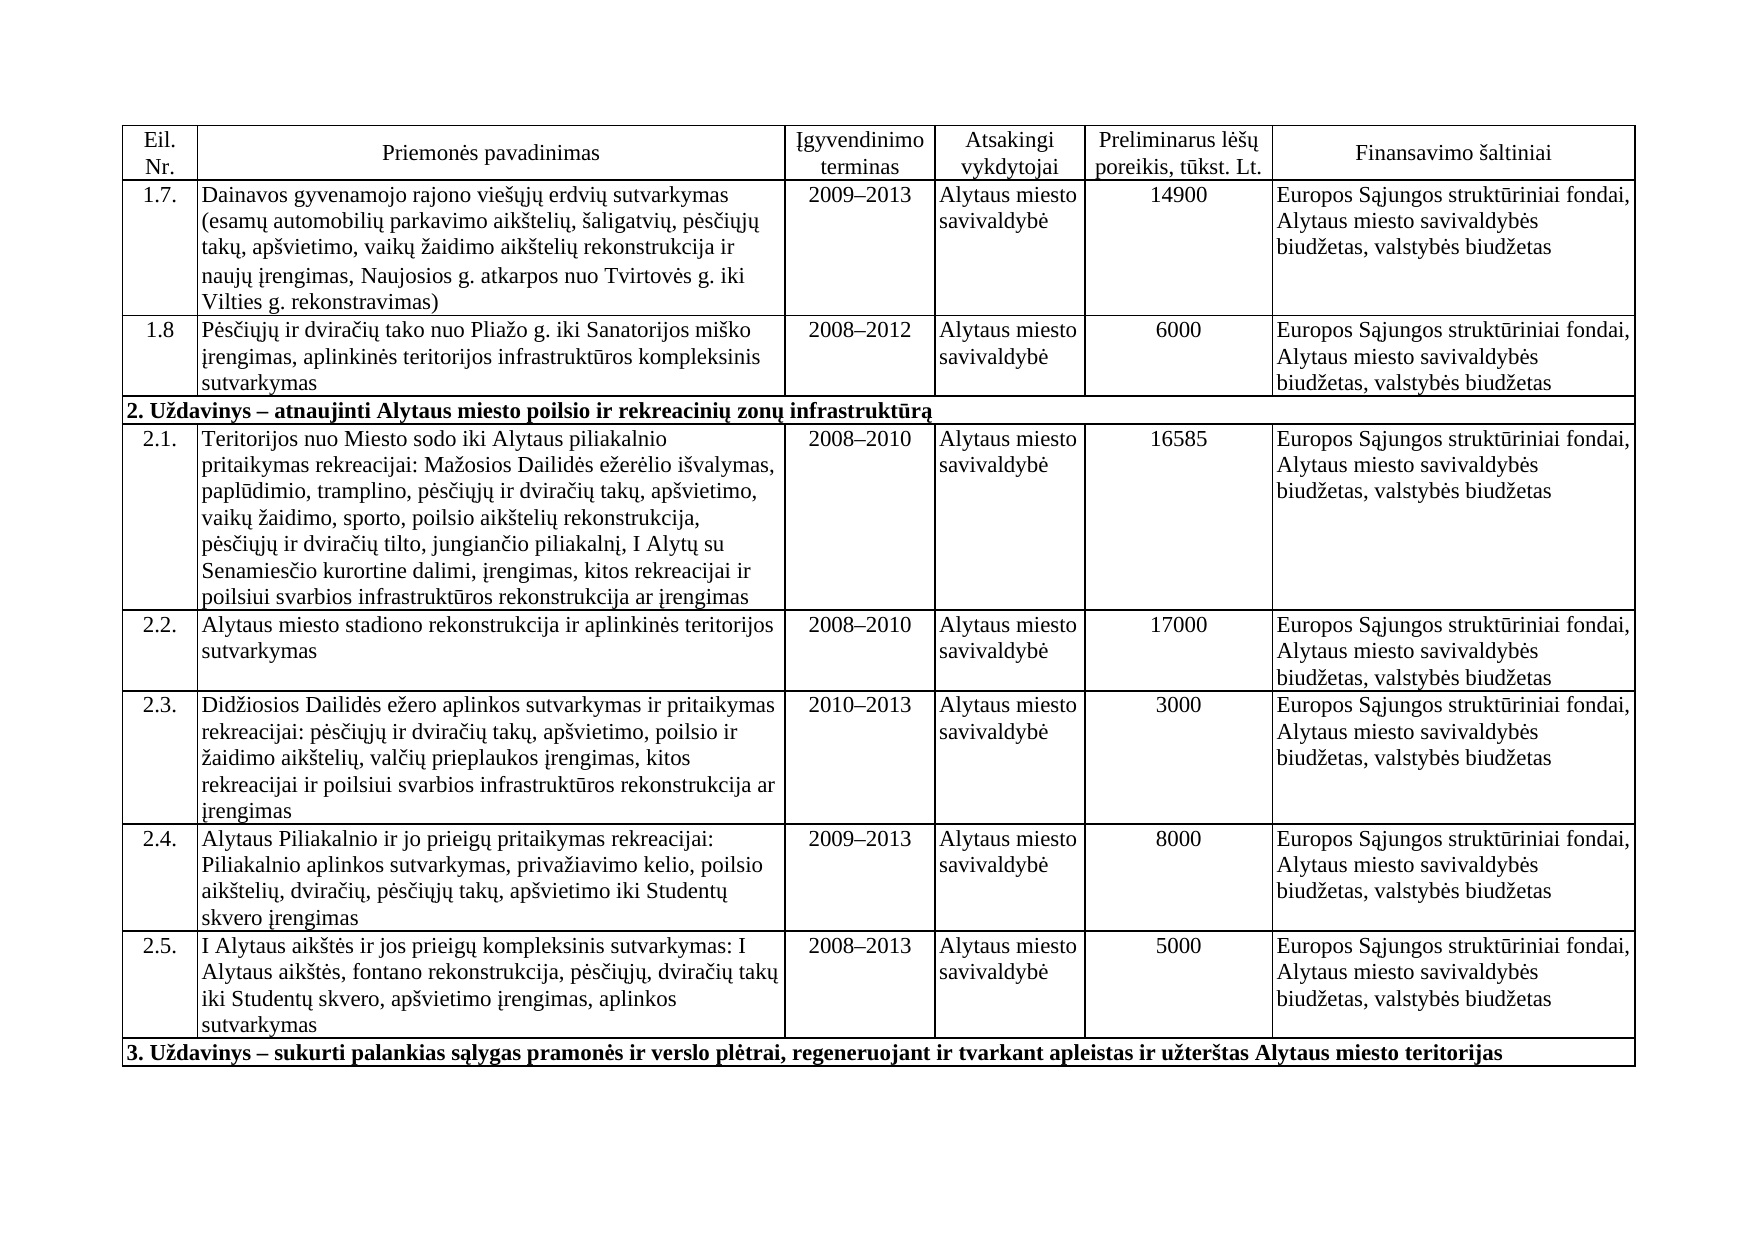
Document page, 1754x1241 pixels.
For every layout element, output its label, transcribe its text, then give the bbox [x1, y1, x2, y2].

table_cell 2008–2012 [786, 316, 934, 395]
table_cell Europos Sąjungos struktūriniai fondai, Alytaus miesto savivaldybės biudžetas, valstybės biudžetas [1273, 611, 1634, 690]
table_cell Europos Sąjungos struktūriniai fondai, Alytaus miesto savivaldybės biudžetas, valstybės biudžetas [1273, 692, 1634, 823]
table_cell Alytaus miesto stadiono rekonstrukcija ir aplinkinės teritorijos sutvarkymas [198, 611, 784, 690]
table_cell Europos Sąjungos struktūriniai fondai, Alytaus miesto savivaldybės biudžetas, valstybės biudžetas [1273, 316, 1634, 395]
table_header Priemonės pavadinimas [198, 126, 784, 179]
table_cell Alytaus Piliakalnio ir jo prieigų pritaikymas rekreacijai: Piliakalnio aplinkos sutvarkymas, privažiavimo kelio, poilsio aikštelių, dviračių, pėsčiųjų takų, apšvietimo iki Studentų skvero įrengimas [198, 825, 784, 930]
table_cell 2008–2010 [786, 425, 934, 609]
table_cell 2.4. [123, 825, 197, 930]
table_cell 14900 [1086, 181, 1272, 315]
table_cell 16585 [1086, 425, 1272, 609]
table_cell Alytaus miesto savivaldybė [936, 825, 1084, 930]
table_cell 5000 [1086, 932, 1272, 1037]
table_cell 1.8 [123, 316, 197, 395]
table_cell 2.1. [123, 425, 197, 609]
table_header Eil. Nr. [123, 126, 197, 179]
table_cell 3000 [1086, 692, 1272, 823]
table_cell 2009–2013 [786, 181, 934, 315]
table_cell Didžiosios Dailidės ežero aplinkos sutvarkymas ir pritaikymas rekreacijai: pėsčiųjų ir dviračių takų, apšvietimo, poilsio ir žaidimo aikštelių, valčių prieplaukos įrengimas, kitos rekreacijai ir poilsiui svarbios infrastruktūros rekonstrukcija ar įrengimas [198, 692, 784, 823]
table_cell I Alytaus aikštės ir jos prieigų kompleksinis sutvarkymas: I Alytaus aikštės, fontano rekonstrukcija, pėsčiųjų, dviračių takų iki Studentų skvero, apšvietimo įrengimas, aplinkos sutvarkymas [198, 932, 784, 1037]
table_cell Europos Sąjungos struktūriniai fondai, Alytaus miesto savivaldybės biudžetas, valstybės biudžetas [1273, 932, 1634, 1037]
table_cell 3. Uždavinys – sukurti palankias sąlygas pramonės ir verslo plėtrai, regeneruojant ir tvarkant apleistas ir užterštas Alytaus miesto teritorijas [123, 1039, 1634, 1065]
table_cell 6000 [1086, 316, 1272, 395]
table_cell Alytaus miesto savivaldybė [936, 181, 1084, 315]
table_header Įgyvendinimo terminas [786, 126, 934, 179]
table_cell Pėsčiųjų ir dviračių tako nuo Pliažo g. iki Sanatorijos miško įrengimas, aplinkinės teritorijos infrastruktūros kompleksinis sutvarkymas [198, 316, 784, 395]
table_header Preliminarus lėšų poreikis, tūkst. Lt. [1086, 126, 1272, 179]
table_cell Dainavos gyvenamojo rajono viešųjų erdvių sutvarkymas (esamų automobilių parkavimo aikštelių, šaligatvių, pėsčiųjų takų, apšvietimo, vaikų žaidimo aikštelių rekonstrukcija ir naujų įrengimas, Naujosios g. atkarpos nuo Tvirtovės g. iki Vilties g. rekonstravimas) [198, 181, 784, 315]
table_cell Europos Sąjungos struktūriniai fondai, Alytaus miesto savivaldybės biudžetas, valstybės biudžetas [1273, 425, 1634, 609]
table_cell 2. Uždavinys – atnaujinti Alytaus miesto poilsio ir rekreacinių zonų infrastruktūrą [123, 397, 1634, 423]
table_cell 2009–2013 [786, 825, 934, 930]
table_cell 17000 [1086, 611, 1272, 690]
table_cell 2010–2013 [786, 692, 934, 823]
table_cell Alytaus miesto savivaldybė [936, 425, 1084, 609]
table_cell 2.2. [123, 611, 197, 690]
table_cell 2008–2010 [786, 611, 934, 690]
table_cell Teritorijos nuo Miesto sodo iki Alytaus piliakalnio pritaikymas rekreacijai: Mažosios Dailidės ežerėlio išvalymas, paplūdimio, tramplino, pėsčiųjų ir dviračių takų, apšvietimo, vaikų žaidimo, sporto, poilsio aikštelių rekonstrukcija, pėsčiųjų ir dviračių tilto, jungiančio piliakalnį, I Alytų su Senamiesčio kurortine dalimi, įrengimas, kitos rekreacijai ir poilsiui svarbios infrastruktūros rekonstrukcija ar įrengimas [198, 425, 784, 609]
table_cell Europos Sąjungos struktūriniai fondai, Alytaus miesto savivaldybės biudžetas, valstybės biudžetas [1273, 825, 1634, 930]
table_cell Alytaus miesto savivaldybė [936, 316, 1084, 395]
table_cell Alytaus miesto savivaldybė [936, 611, 1084, 690]
table_header Atsakingi vykdytojai [936, 126, 1084, 179]
table_cell 8000 [1086, 825, 1272, 930]
table_cell Alytaus miesto savivaldybė [936, 692, 1084, 823]
table_cell Europos Sąjungos struktūriniai fondai, Alytaus miesto savivaldybės biudžetas, valstybės biudžetas [1273, 181, 1634, 315]
table_cell 2.5. [123, 932, 197, 1037]
table_cell 1.7. [123, 181, 197, 315]
table_cell 2008–2013 [786, 932, 934, 1037]
table_cell Alytaus miesto savivaldybė [936, 932, 1084, 1037]
table_cell 2.3. [123, 692, 197, 823]
table_header Finansavimo šaltiniai [1273, 126, 1634, 179]
